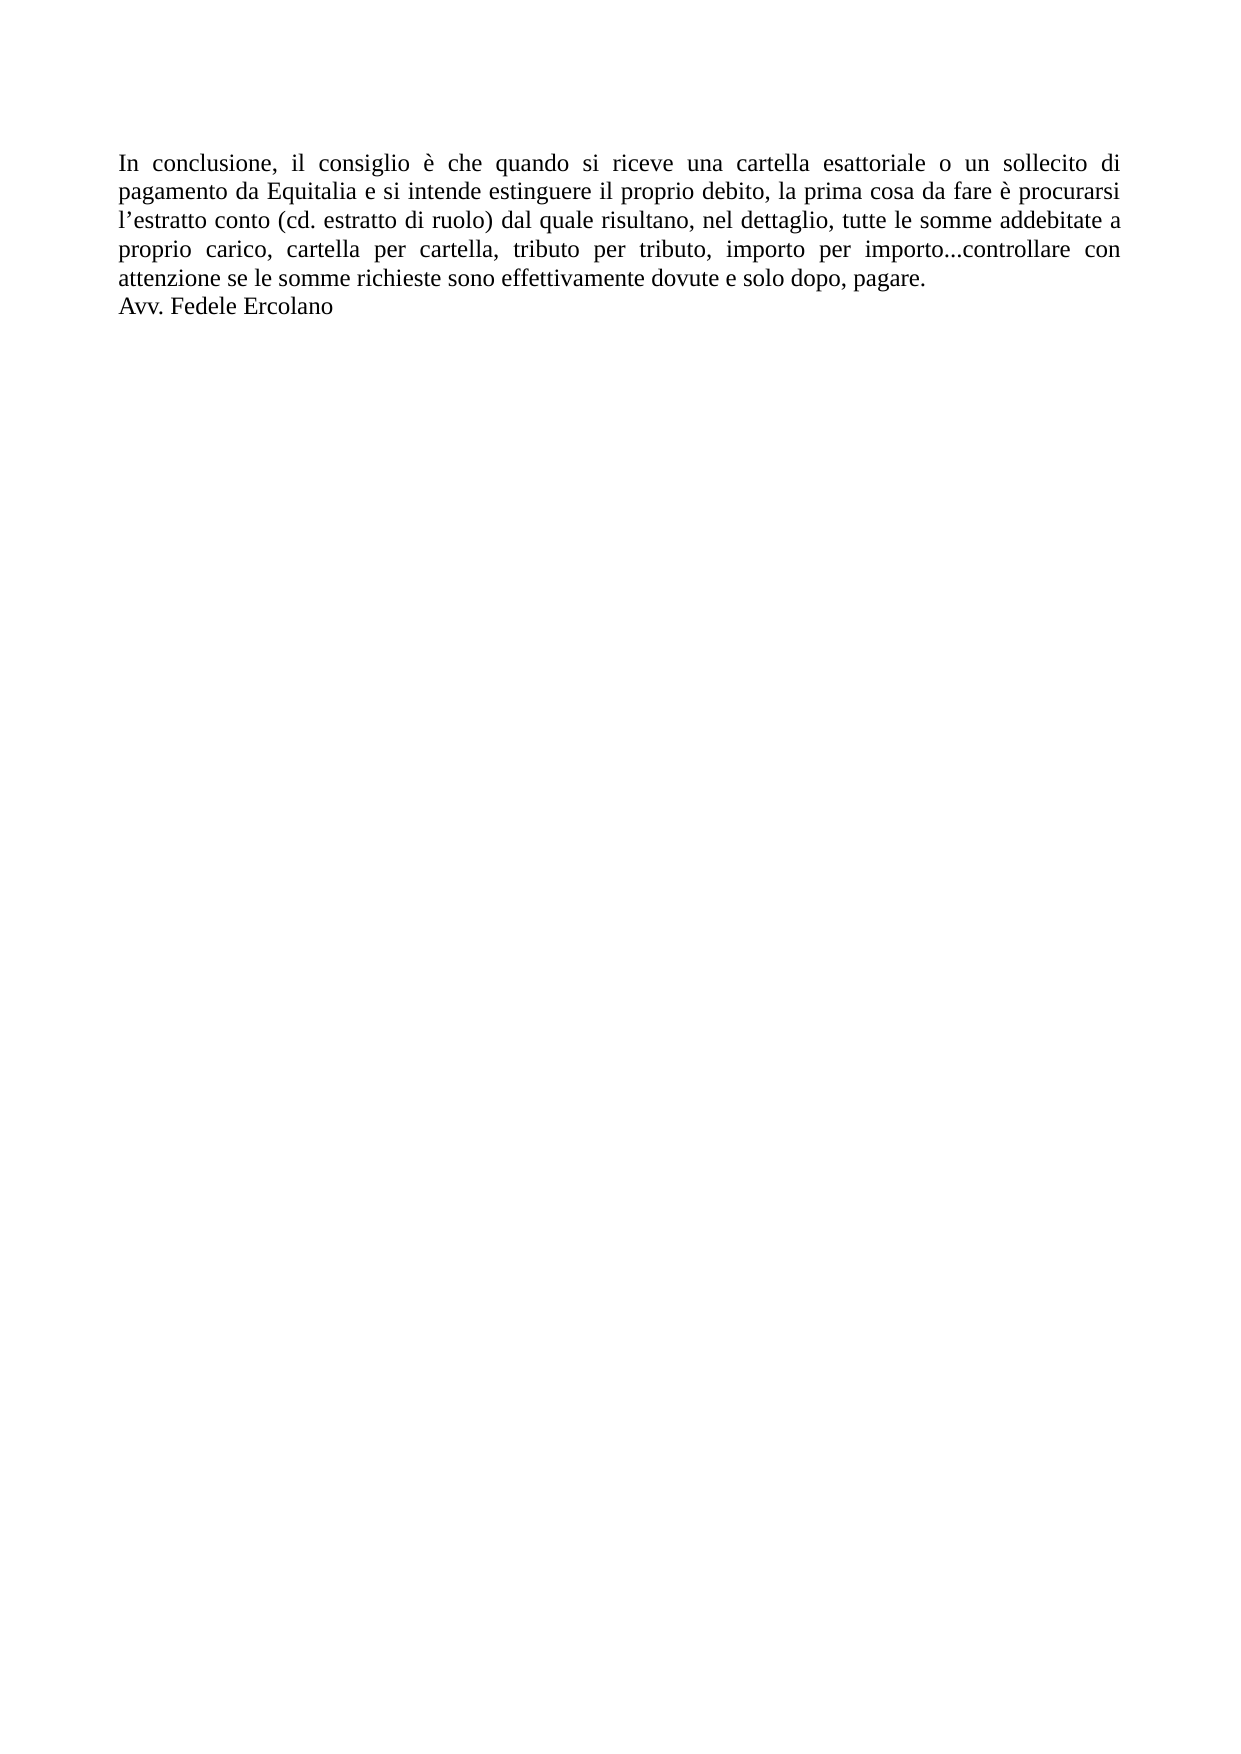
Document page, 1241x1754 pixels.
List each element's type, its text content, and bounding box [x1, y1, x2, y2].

text In conclusione, il consiglio è che quando si riceve una cartella esattoriale o un sollecito di pagamento da Equitalia e si intende estinguere il proprio debito, la prima cosa da fare è procurarsi l’estratto conto (cd. estratto di ruolo) dal quale risultano, nel dettaglio, tutte le somme addebitate a proprio carico, cartella per cartella, tributo per tributo, importo per importo...controllare con attenzione se le somme richieste sono effettivamente dovute e solo dopo, pagare. [118, 148, 1122, 291]
text Avv. Fedele Ercolano [118, 291, 1122, 320]
